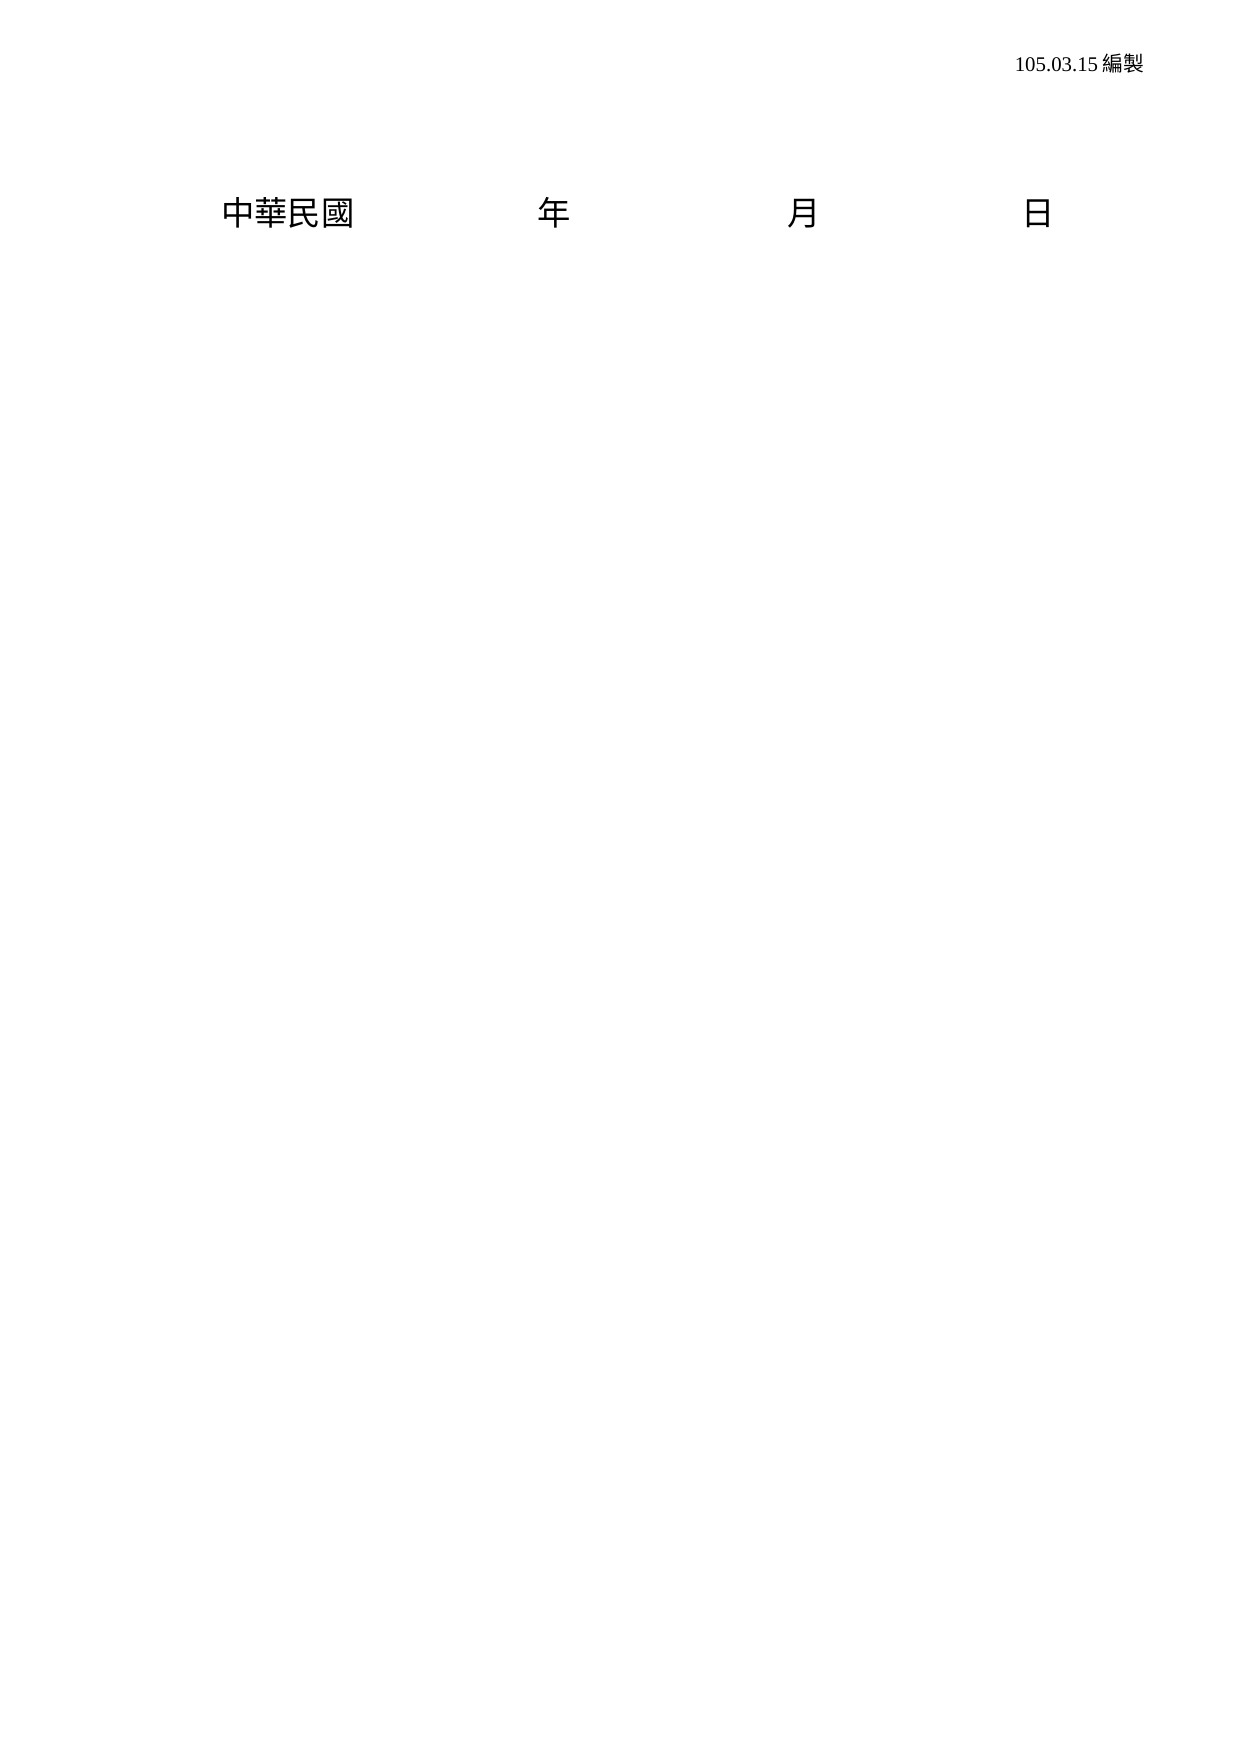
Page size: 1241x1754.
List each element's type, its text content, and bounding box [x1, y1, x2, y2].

text 中華民國 年 月 日 [131, 191, 1144, 234]
